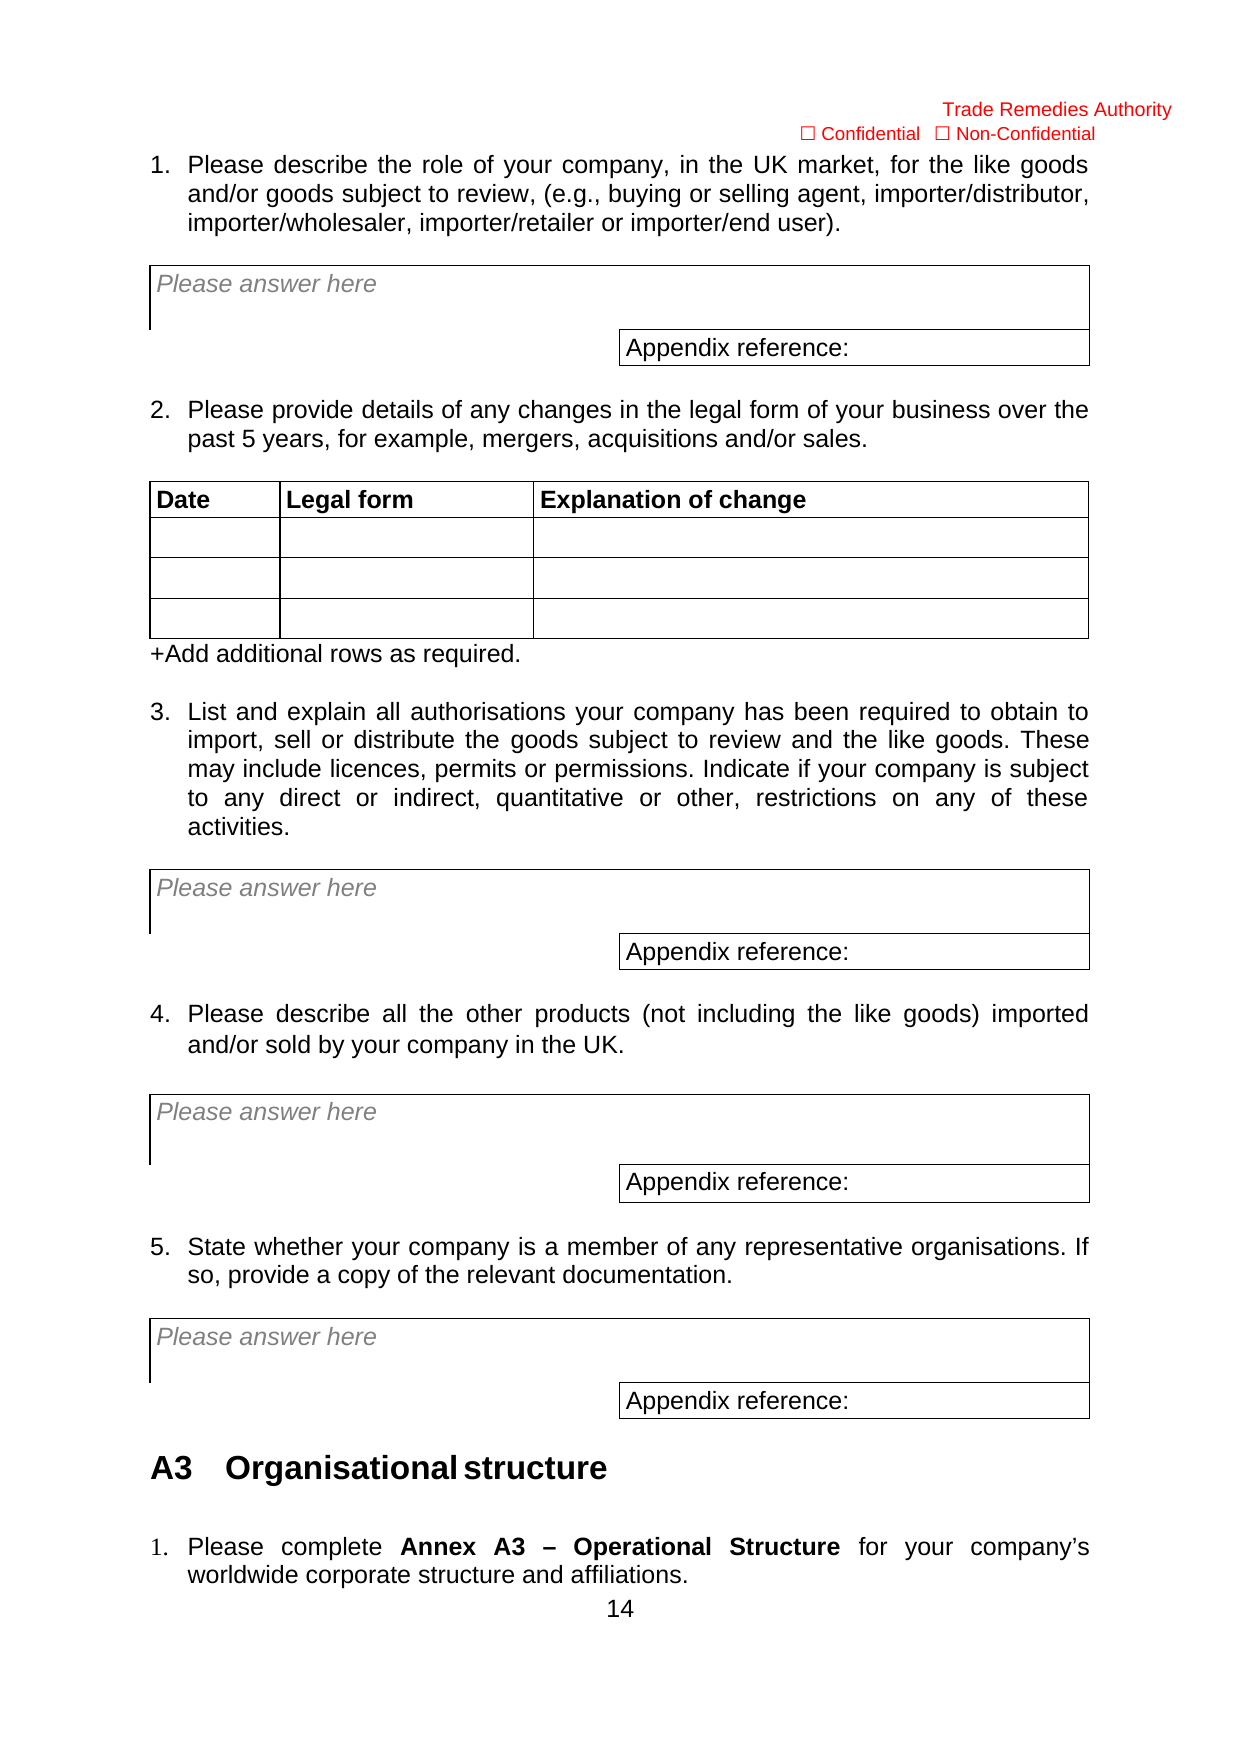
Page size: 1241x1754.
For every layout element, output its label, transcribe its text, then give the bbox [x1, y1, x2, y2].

table_cell [534, 518, 1088, 557]
table_cell [151, 599, 279, 638]
table_header Date [151, 482, 279, 517]
subtitle A3 Organisational structure [150, 1448, 1090, 1486]
table_header Please answer here [151, 870, 1089, 933]
table_cell [150, 1383, 619, 1418]
text +Add additional rows as required. [150, 639, 1090, 668]
table_cell Appendix reference: [620, 934, 1089, 969]
table_cell [151, 558, 279, 597]
table_cell [534, 558, 1088, 597]
table_cell [281, 558, 533, 597]
table_header Please answer here [151, 1319, 1089, 1382]
list Please provide details of any changes in the legal form of your business over the past 5 years, for example, mergers, acquisitions and/or sales. [150, 395, 1090, 452]
table_cell [281, 599, 533, 638]
table_header Please answer here [151, 266, 1089, 329]
table_cell [150, 330, 619, 365]
table_header Please answer here [151, 1095, 1089, 1163]
table_header Legal form [281, 482, 533, 517]
list State whether your company is a member of any representative organisations. If so, provide a copy of the relevant documentation. [150, 1232, 1090, 1289]
table_cell Appendix reference: [620, 1165, 1089, 1202]
list List and explain all authorisations your company has been required to obtain to import, sell or distribute the goods subject to review and the like goods. These may include licences, permits or permissions. Indicate if your company is subject to any direct or indirect, quantitative or other, restrictions on any of these activities. [150, 696, 1090, 840]
table_cell Appendix reference: [620, 330, 1089, 365]
list Please complete Annex A3 – Operational Structure for your company’s worldwide corporate structure and affiliations. [150, 1532, 1090, 1589]
table_cell [150, 1165, 619, 1202]
list Please describe all the other products (not including the like goods) imported and/or sold by your company in the UK. [150, 999, 1090, 1059]
table_cell [281, 518, 533, 557]
table_cell [150, 934, 619, 969]
table_header Explanation of change [534, 482, 1088, 517]
table_cell [534, 599, 1088, 638]
table_cell [151, 518, 279, 557]
table_cell Appendix reference: [620, 1383, 1089, 1418]
list Please describe the role of your company, in the UK market, for the like goods and/or goods subject to review, (e.g., buying or selling agent, importer/distributor, importer/wholesaler, importer/retailer or importer/end user). [150, 150, 1090, 236]
